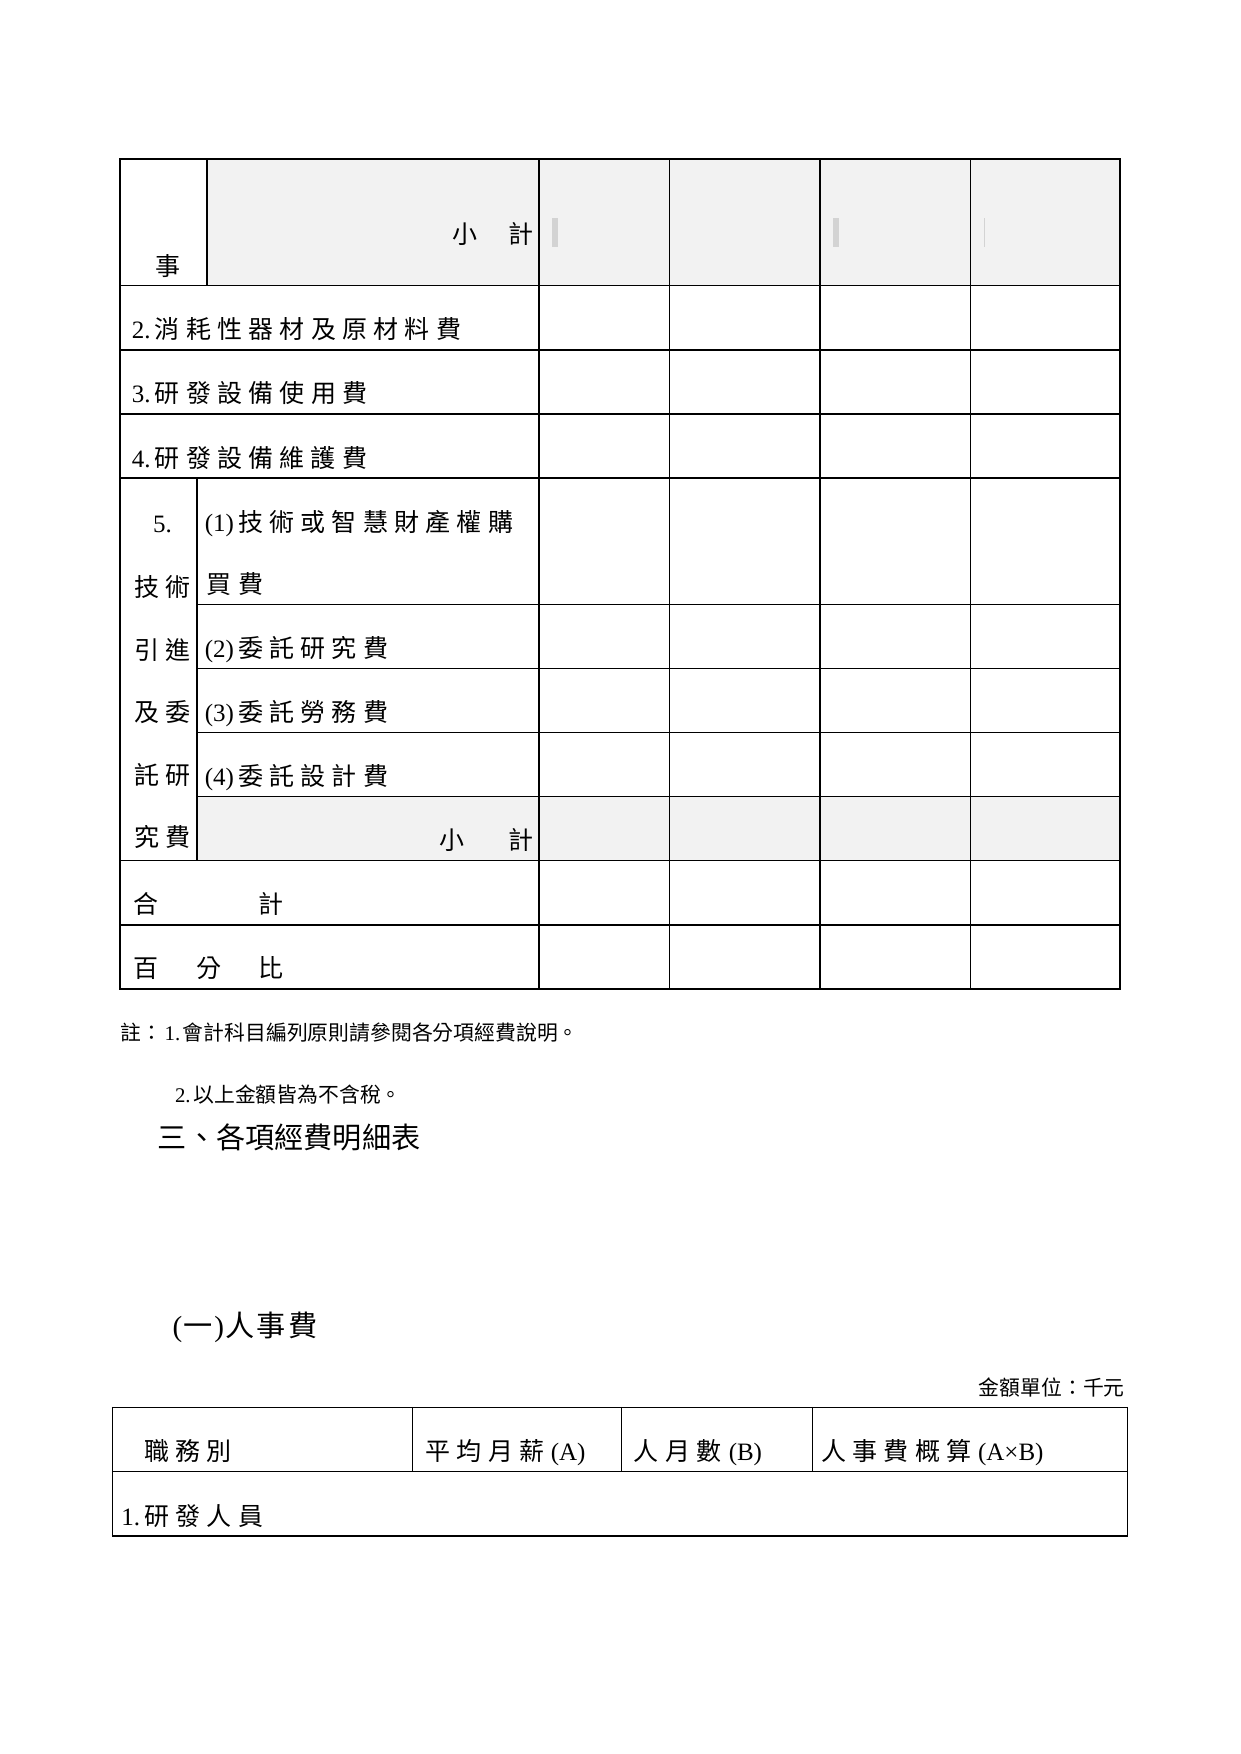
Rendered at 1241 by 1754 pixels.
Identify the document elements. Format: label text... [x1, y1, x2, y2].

text (一)人事費 [170, 1282, 1120, 1344]
table_cell 1.研發人員 [113, 1472, 1127, 1535]
table_cell 4.研發設備維護費 [121, 415, 538, 477]
table_cell 平均月薪(A) [413, 1408, 621, 1471]
table_cell [971, 605, 1119, 668]
table_cell [821, 861, 970, 924]
table_cell [821, 926, 970, 988]
table_cell 小計 [198, 797, 538, 860]
table_cell [670, 286, 819, 349]
table_cell [540, 351, 669, 413]
table_cell [670, 479, 819, 603]
table_cell [540, 605, 669, 668]
table_cell [670, 351, 819, 413]
text 註：1.會計科目編列原則請參閱各分項經費說明。 [120, 990, 1120, 1052]
table_cell (3)委託勞務費 [198, 669, 538, 732]
table_cell [821, 733, 970, 796]
table_cell [670, 861, 819, 924]
table_cell [971, 861, 1119, 924]
table_cell [821, 605, 970, 668]
table_cell [670, 605, 819, 668]
table_cell [540, 733, 669, 796]
table_cell [670, 415, 819, 477]
table_cell [971, 797, 1119, 860]
table_cell [821, 415, 970, 477]
table_cell [971, 479, 1119, 603]
table_cell 小計 [208, 160, 538, 285]
table_cell [540, 415, 669, 477]
text 2.以上金額皆為不含稅。 [120, 1052, 1120, 1114]
table_cell [971, 286, 1119, 349]
table_cell [670, 669, 819, 732]
table_cell 1. 人 事 費 [121, 160, 206, 285]
table_cell 百 分 比 [121, 926, 538, 988]
table_cell [540, 479, 669, 603]
table_cell [821, 797, 970, 860]
table_cell [540, 669, 669, 732]
table_cell [670, 160, 819, 285]
table_cell [971, 733, 1119, 796]
table_cell [971, 669, 1119, 732]
table_cell (4)委託設計費 [198, 733, 538, 796]
table_cell [670, 926, 819, 988]
table_cell 2.消耗性器材及原材料費 [121, 286, 538, 349]
table_cell 職務別 [113, 1408, 412, 1471]
table_cell 人事費概算(A×B) [813, 1408, 1127, 1471]
table_cell (1)技術或智慧財產權購買費 [198, 479, 538, 603]
table_cell [540, 797, 669, 860]
table_cell [540, 926, 669, 988]
table_cell [971, 160, 1119, 285]
table_cell [540, 861, 669, 924]
table_cell [971, 415, 1119, 477]
table_cell [670, 797, 819, 860]
table_cell [821, 351, 970, 413]
table_cell [540, 286, 669, 349]
table_cell [971, 351, 1119, 413]
table_cell [821, 160, 970, 285]
text 三、各項經費明細表 [158, 1114, 1120, 1157]
table_cell 3.研發設備使用費 [121, 351, 538, 413]
table_header 金額單位：千元 [113, 1344, 1127, 1407]
table_cell [821, 286, 970, 349]
table_cell [670, 733, 819, 796]
table_cell 合 計 [121, 861, 538, 924]
table_cell [821, 479, 970, 603]
table_cell [540, 160, 669, 285]
table_cell [971, 926, 1119, 988]
table_cell 5. 技術引進及委託研究費 [121, 479, 196, 860]
table_cell [821, 669, 970, 732]
table_cell 人月數(B) [622, 1408, 812, 1471]
table_cell (2)委託研究費 [198, 605, 538, 668]
